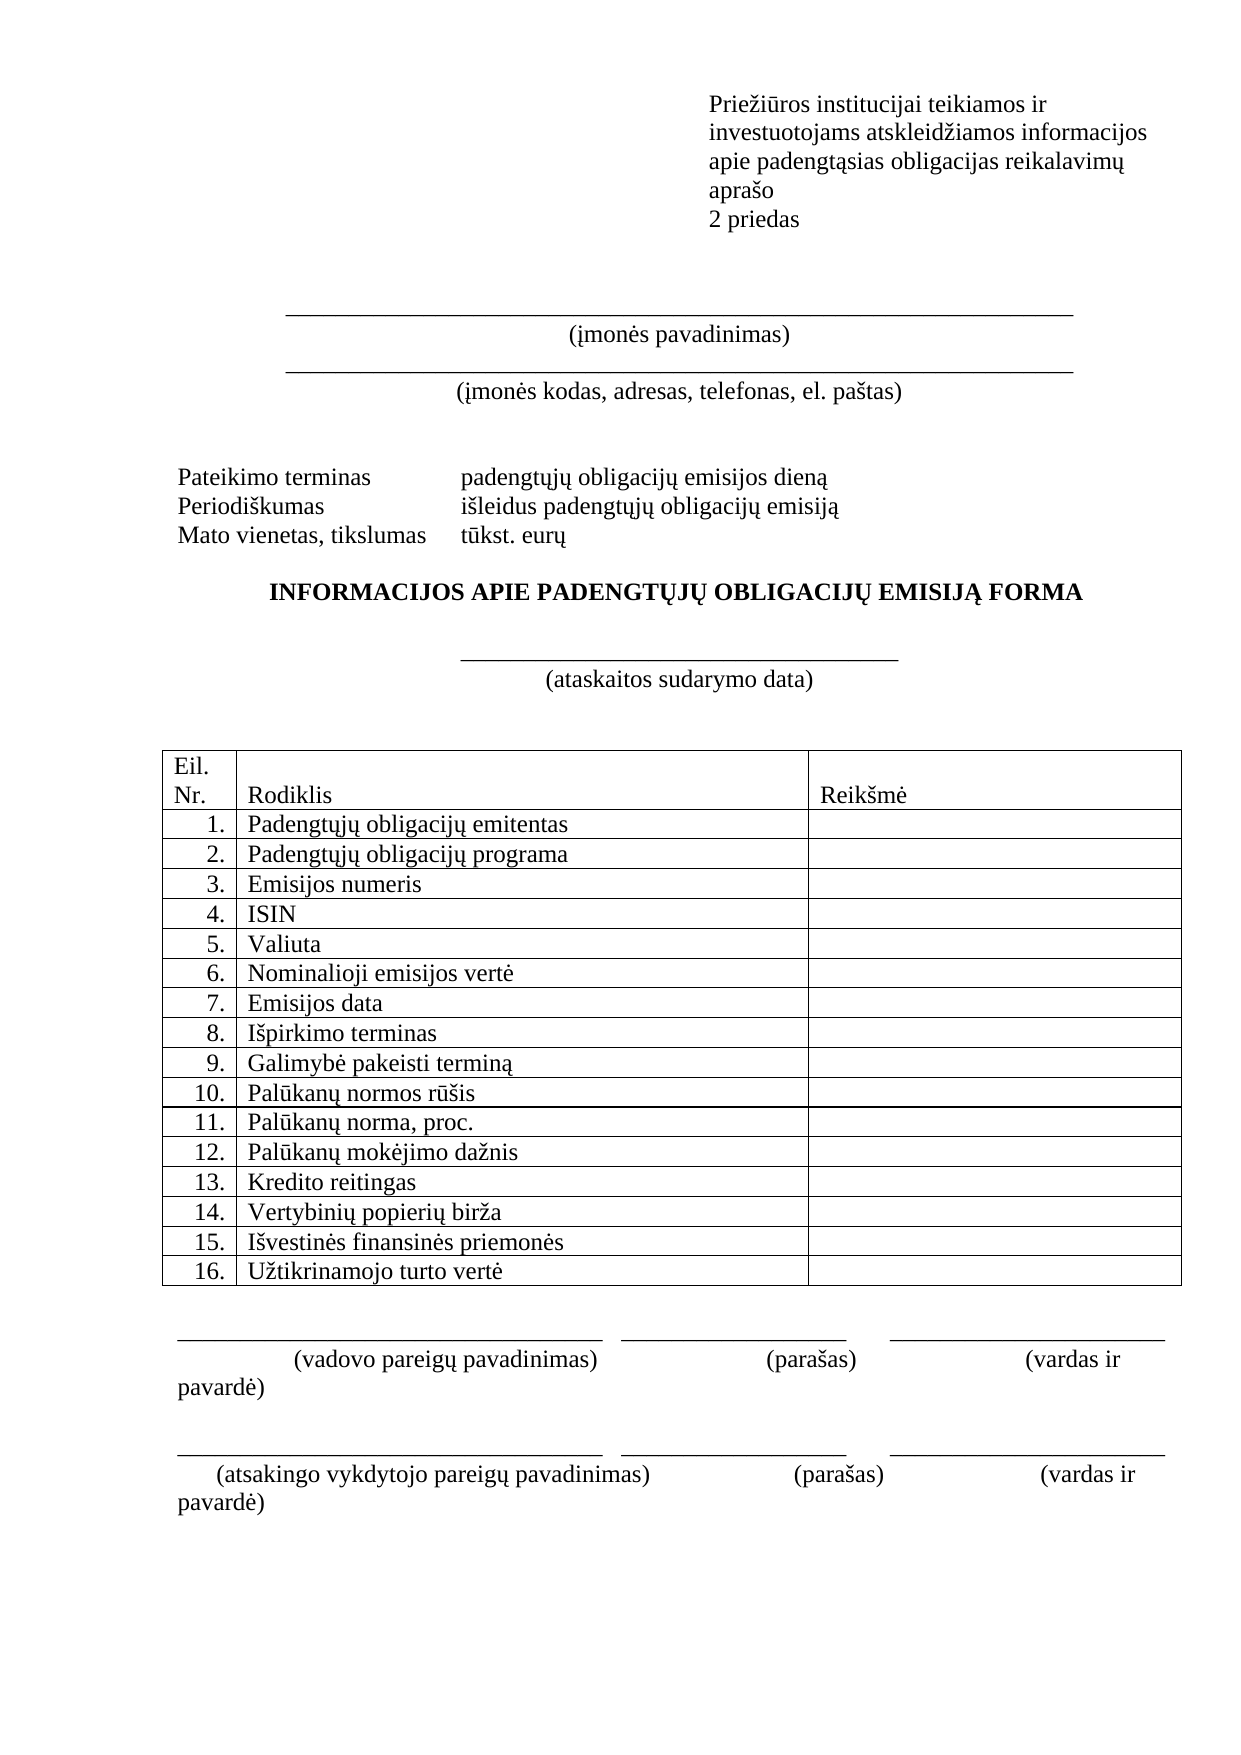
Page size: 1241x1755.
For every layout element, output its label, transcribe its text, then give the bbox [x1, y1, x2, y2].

text (įmonės pavadinimas) [177, 319, 1181, 347]
table_cell 11. [163, 1108, 236, 1136]
text apie padengtąsias obligacijas reikalavimų [709, 146, 1181, 175]
table_cell [809, 1197, 1181, 1226]
text investuotojams atskleidžiamos informacijos [709, 117, 1181, 146]
table_cell Nominalioji emisijos vertė [237, 959, 808, 987]
table_cell 16. [163, 1256, 236, 1285]
text __________________________________ __________________ ______________________ [177, 1430, 1181, 1459]
table_cell [809, 1227, 1181, 1255]
table_cell Vertybinių popierių birža [237, 1197, 808, 1226]
table_cell Išpirkimo terminas [237, 1018, 808, 1047]
table_cell Valiuta [237, 929, 808, 957]
table_cell 4. [163, 899, 236, 928]
table_cell Palūkanų norma, proc. [237, 1108, 808, 1136]
table_cell Kredito reitingas [237, 1167, 808, 1196]
table_cell Padengtųjų obligacijų programa [237, 839, 808, 868]
text __________________________________ __________________ ______________________ [177, 1315, 1181, 1344]
table_cell [809, 929, 1181, 957]
table_cell Padengtųjų obligacijų emitentas [237, 810, 808, 838]
table_cell Emisijos data [237, 988, 808, 1017]
text aprašo [709, 175, 1181, 204]
table_cell 5. [163, 929, 236, 957]
table_cell 7. [163, 988, 236, 1017]
text (ataskaitos sudarymo data) [177, 664, 1181, 692]
table_cell 1. [163, 810, 236, 838]
text ___________________________________ [177, 635, 1181, 664]
text Pateikimo terminas padengtųjų obligacijų emisijos dieną [177, 462, 1181, 491]
table_cell [809, 1108, 1181, 1136]
table_cell 2. [163, 839, 236, 868]
table_cell 10. [163, 1078, 236, 1106]
text _______________________________________________________________ [177, 290, 1181, 319]
table_cell [809, 959, 1181, 987]
table_cell [809, 869, 1181, 898]
table_cell 13. [163, 1167, 236, 1196]
table_cell [809, 1286, 1181, 1315]
table_cell Palūkanų mokėjimo dažnis [237, 1137, 808, 1166]
table_header [163, 721, 236, 750]
table_cell Reikšmė [809, 751, 1181, 808]
text _______________________________________________________________ [177, 347, 1181, 376]
text (įmonės kodas, adresas, telefonas, el. paštas) [177, 376, 1181, 405]
table_cell Eil. Nr. [163, 751, 236, 808]
table_cell [236, 1286, 808, 1315]
table_cell Galimybė pakeisti terminą [237, 1048, 808, 1077]
table_header [236, 721, 808, 750]
table_cell [809, 1078, 1181, 1106]
table_cell 12. [163, 1137, 236, 1166]
table_cell 14. [163, 1197, 236, 1226]
text 2 priedas [709, 204, 1181, 232]
table_cell 3. [163, 869, 236, 898]
text (atsakingo vykdytojo pareigų pavadinimas) (parašas) (vardas ir pavardė) [177, 1459, 1181, 1516]
text Mato vienetas, tikslumas tūkst. eurų [177, 520, 1181, 549]
table_cell [809, 1256, 1181, 1285]
table_cell [809, 899, 1181, 928]
table_cell [809, 1048, 1181, 1077]
text (vadovo pareigų pavadinimas) (parašas) (vardas ir pavardė) [177, 1344, 1181, 1401]
table_cell Išvestinės finansinės priemonės [237, 1227, 808, 1255]
table_cell 15. [163, 1227, 236, 1255]
text INFORMACIJOS APIE PADENGTŲJŲ OBLIGACIJŲ EMISIJĄ FORMA [177, 577, 1181, 606]
table_cell [809, 1167, 1181, 1196]
table_cell ISIN [237, 899, 808, 928]
text Periodiškumas išleidus padengtųjų obligacijų emisiją [177, 491, 1181, 520]
table_cell [809, 1018, 1181, 1047]
table_cell 9. [163, 1048, 236, 1077]
table_cell 6. [163, 959, 236, 987]
table_cell Rodiklis [237, 751, 808, 808]
table_cell [809, 988, 1181, 1017]
table_cell [809, 839, 1181, 868]
table_cell 8. [163, 1018, 236, 1047]
table_cell Emisijos numeris [237, 869, 808, 898]
table_cell Palūkanų normos rūšis [237, 1078, 808, 1106]
text Priežiūros institucijai teikiamos ir [709, 89, 1181, 117]
table_header [809, 721, 1181, 750]
table_cell [163, 1286, 236, 1315]
table_cell [809, 1137, 1181, 1166]
table_cell [809, 810, 1181, 838]
table_cell Užtikrinamojo turto vertė [237, 1256, 808, 1285]
